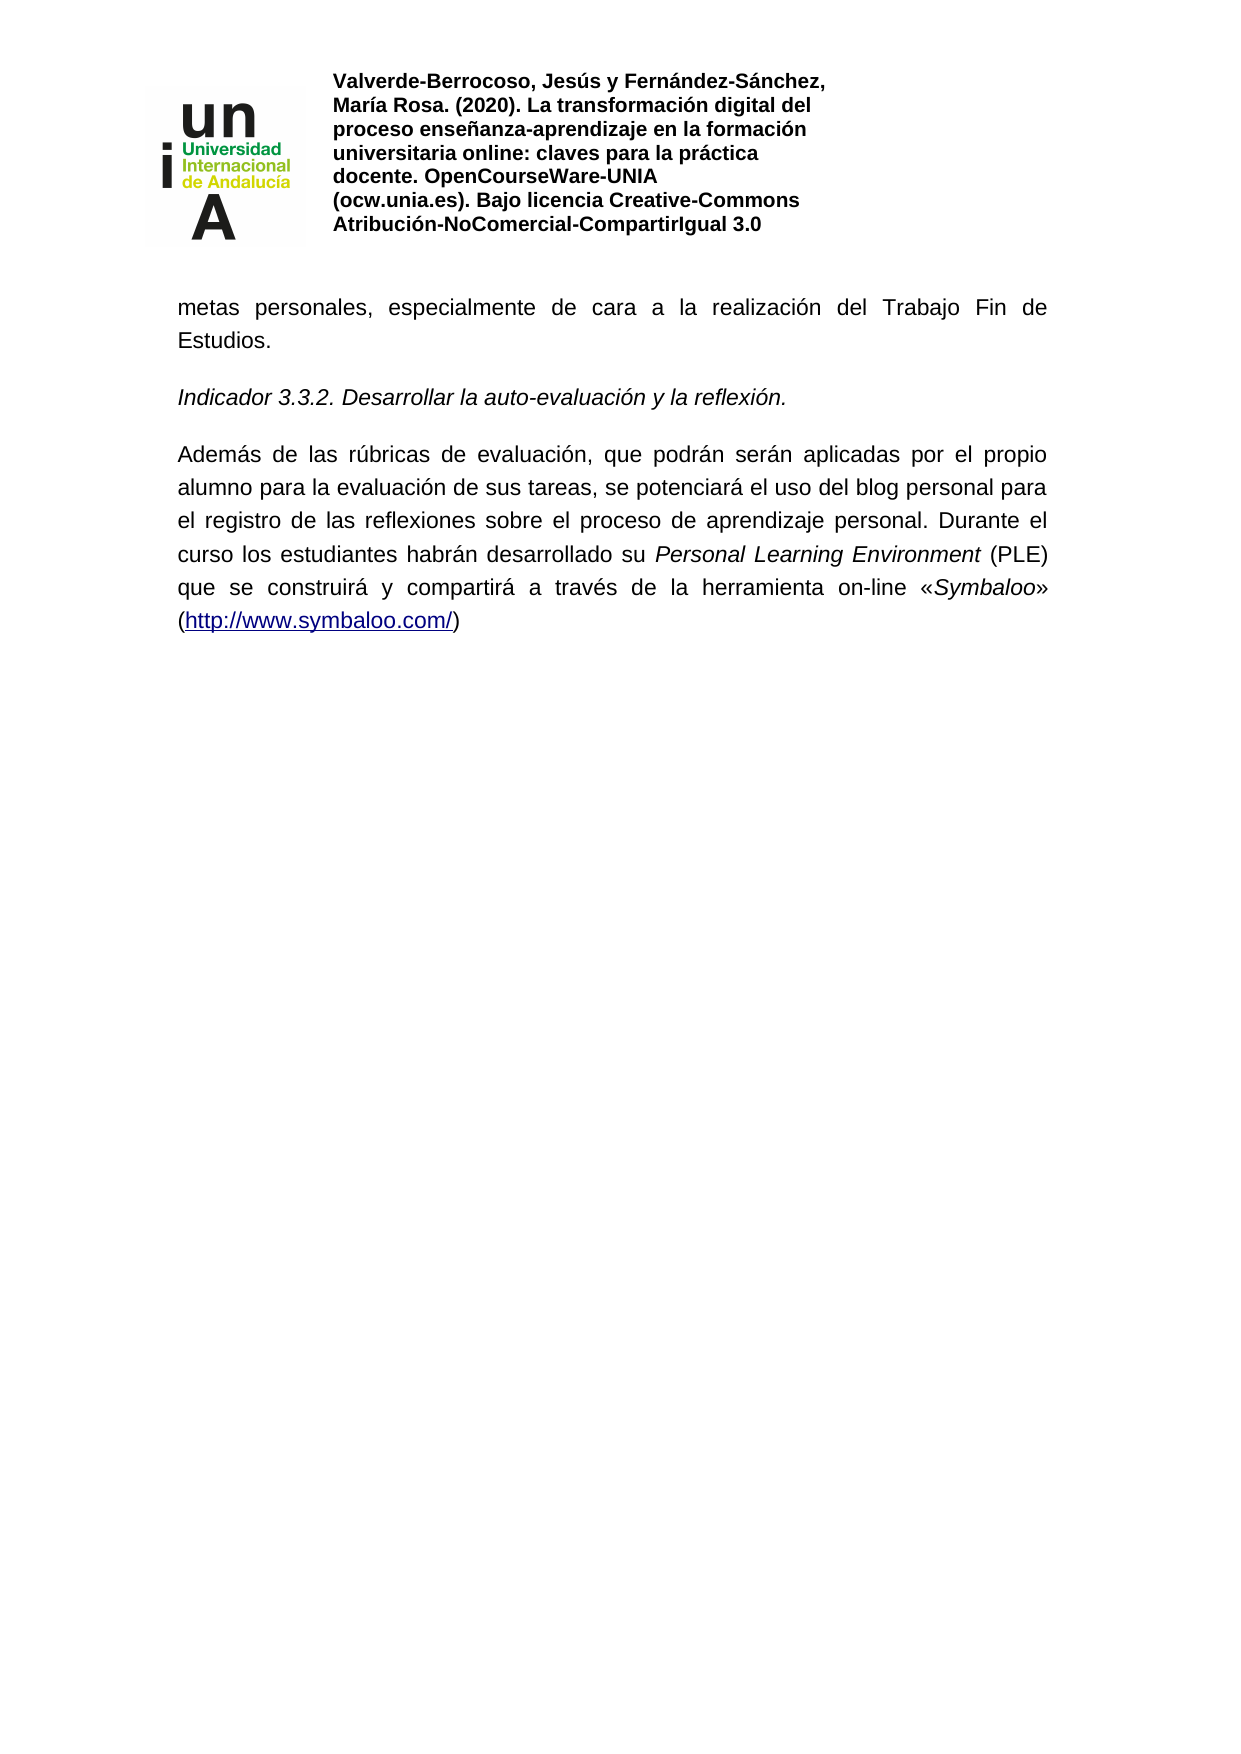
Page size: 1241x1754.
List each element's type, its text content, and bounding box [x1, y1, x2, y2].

text Indicador 3.3.2. Desarrollar la auto-evaluación y la reflexión. [177, 379, 1048, 412]
text metas personales, especialmente de cara a la realización del Trabajo Fin de Estudios. [177, 288, 1048, 355]
text Además de las rúbricas de evaluación, que podrán serán aplicadas por el propio alumno para la evaluación de sus tareas, se potenciará el uso del blog personal para el registro de las reflexiones sobre el proceso de aprendizaje personal. Durante el curso los estudiantes habrán desarrollado su Personal Learning Environment (PLE) que se construirá y compartirá a través de la herramienta on-line «Symbaloo» (http://www.symbaloo.com/) [177, 436, 1048, 636]
